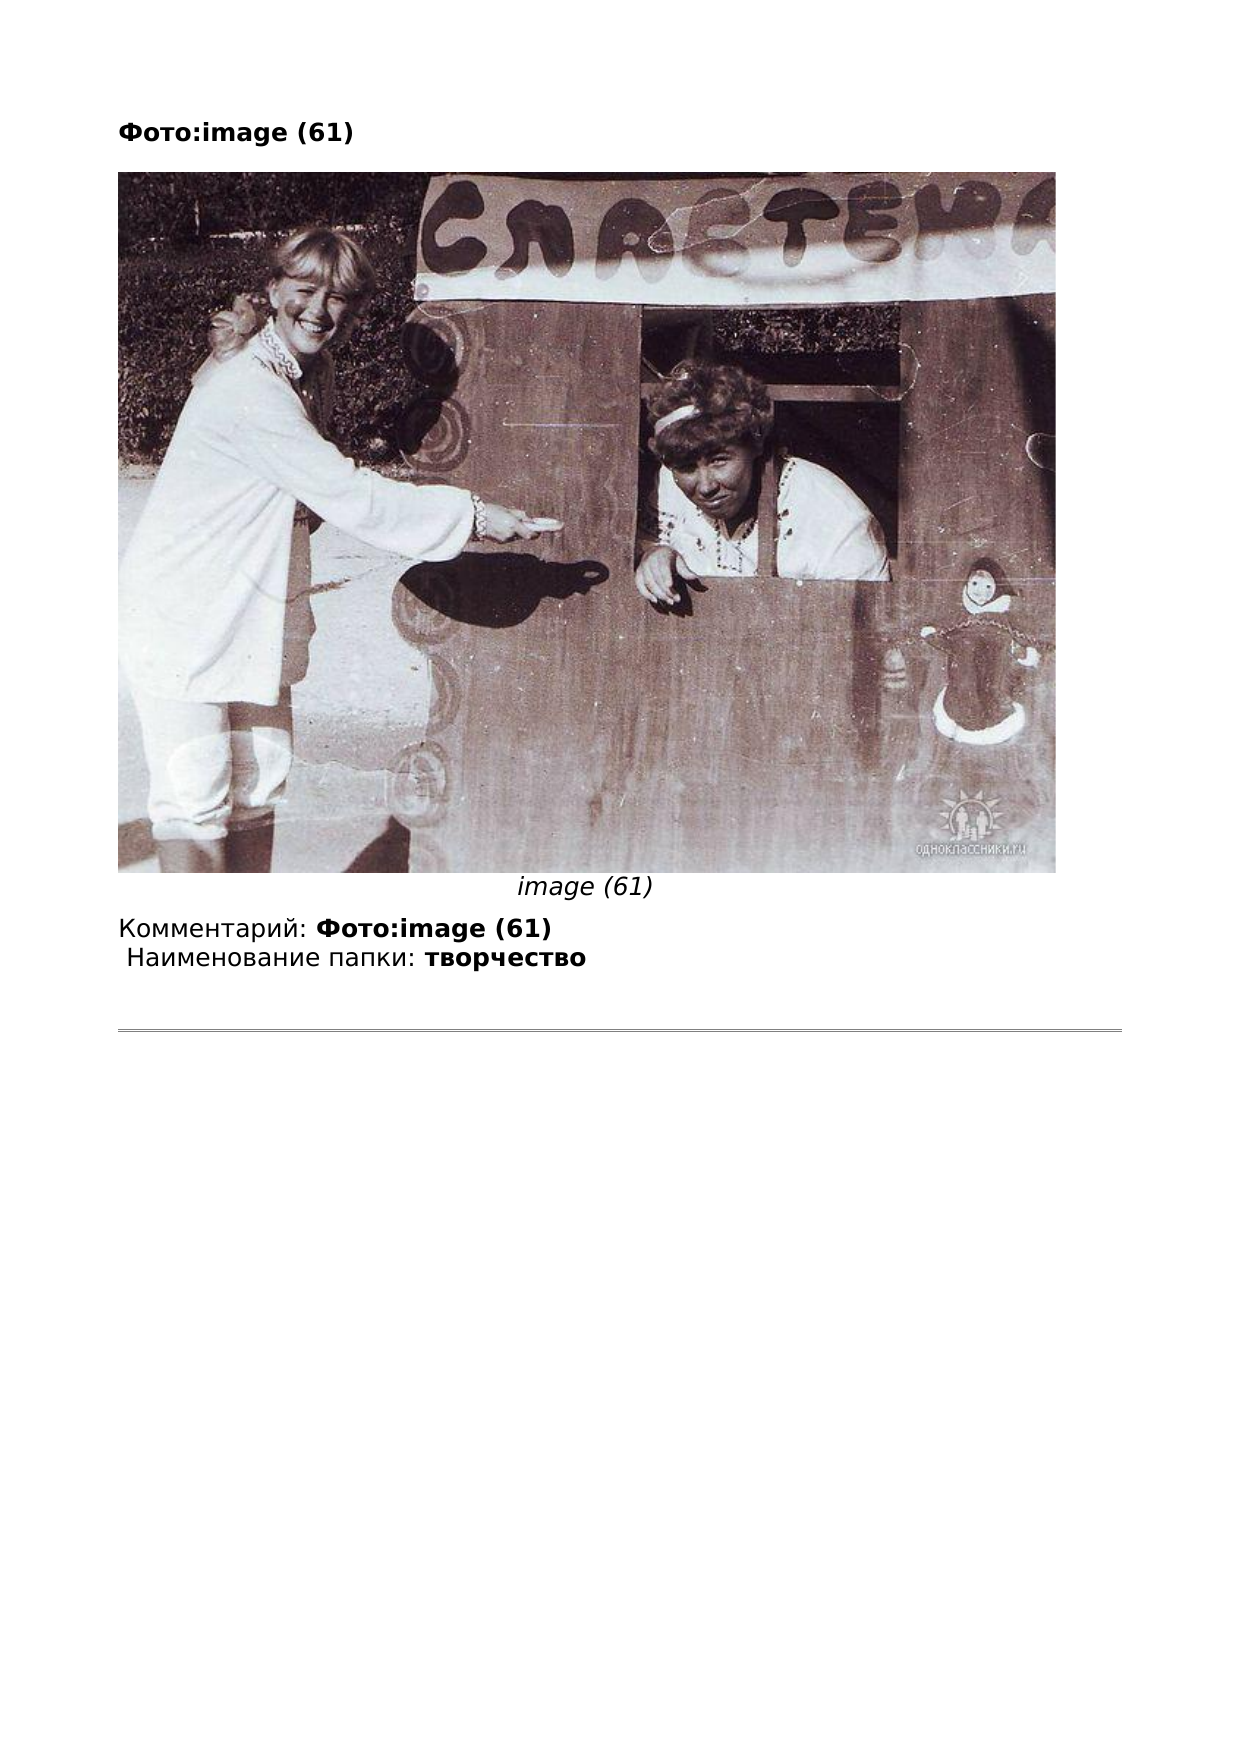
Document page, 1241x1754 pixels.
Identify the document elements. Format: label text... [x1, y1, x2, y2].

picture [118, 172, 1056, 873]
text image (61) [118, 873, 1056, 902]
subtitle Фото:image (61) [118, 118, 1122, 147]
text Комментарий: Фото:image (61) Наименование папки: творчество [118, 914, 1122, 1002]
